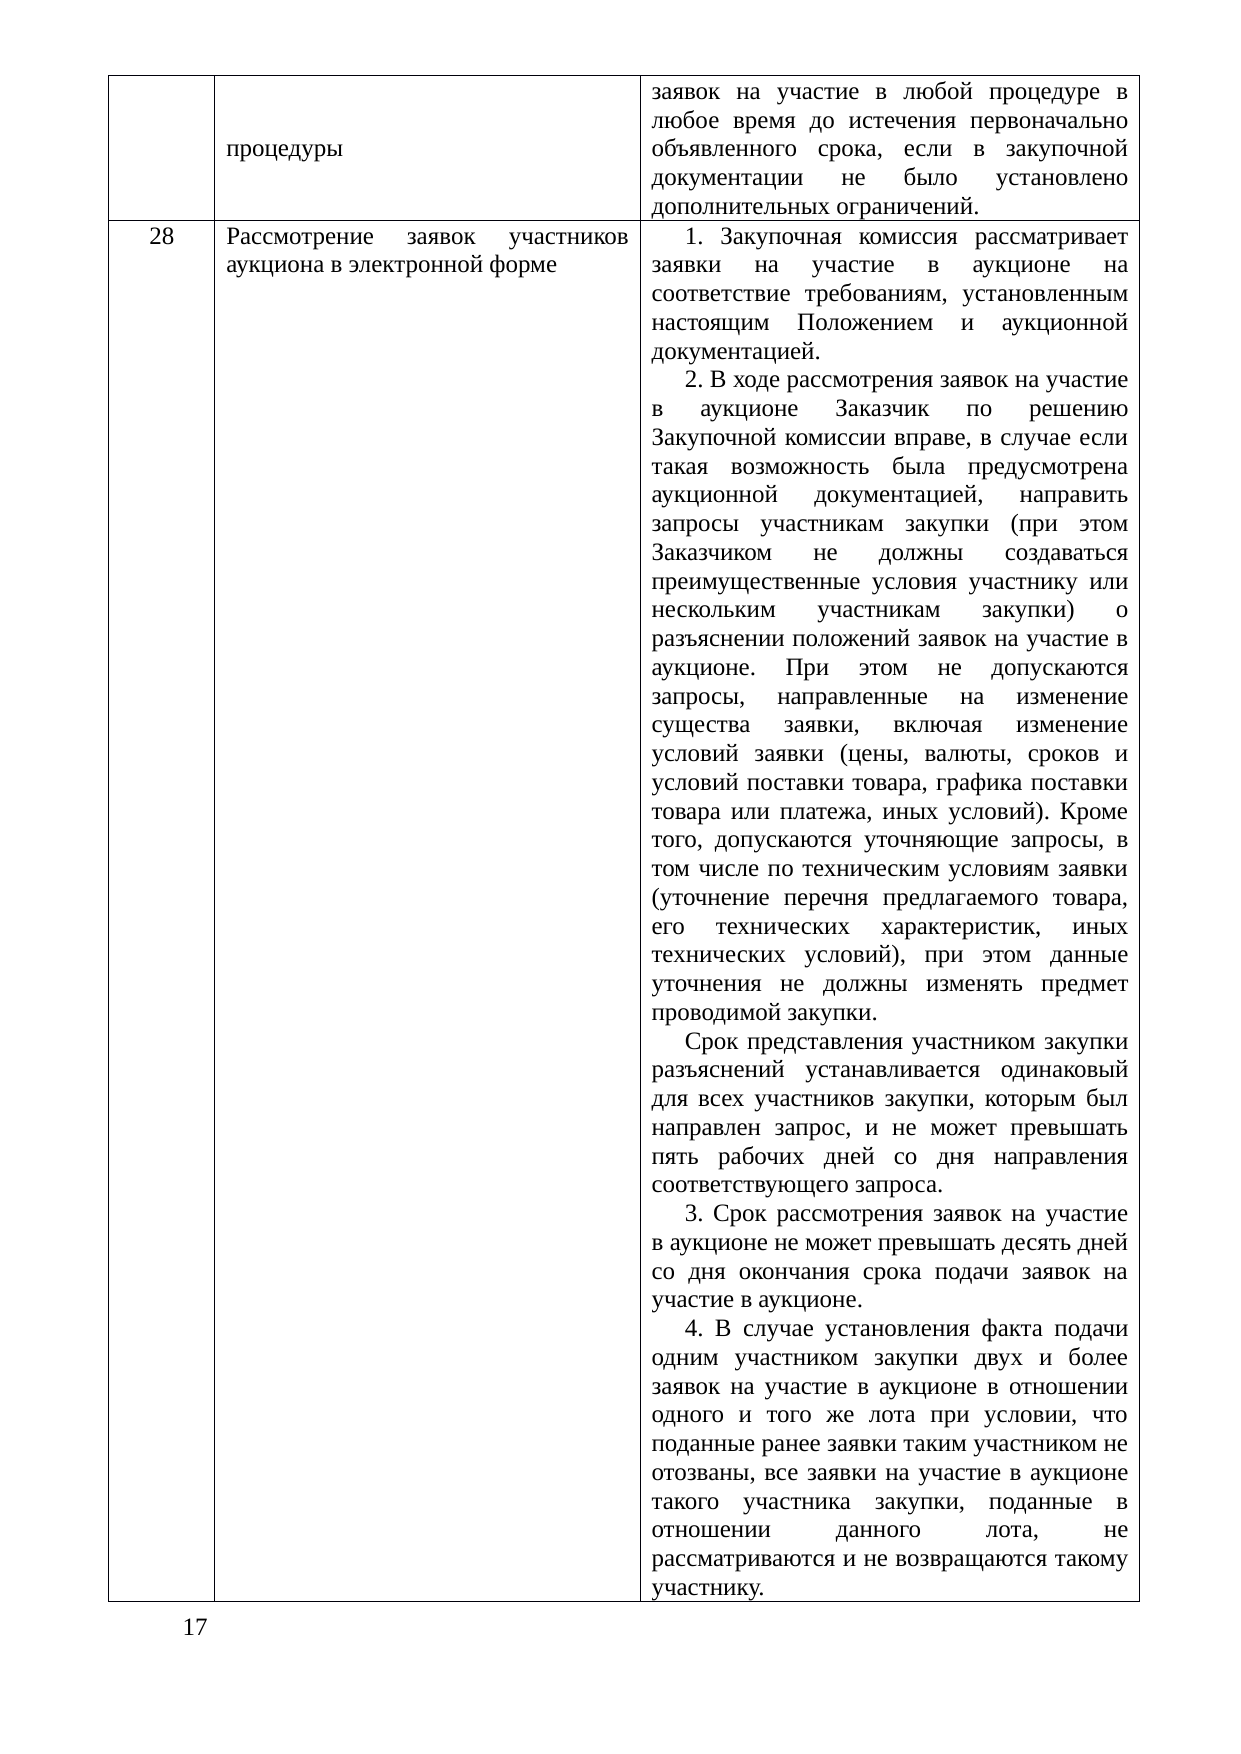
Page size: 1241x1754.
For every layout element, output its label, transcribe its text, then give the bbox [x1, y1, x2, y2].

table_cell [109, 76, 214, 220]
table_cell 28 [109, 221, 214, 1601]
table_cell 1. Закупочная комиссия рассматривает заявки на участие в аукционе на соответствие требованиям, установленным настоящим Положением и аукционной документацией. 2. В ходе рассмотрения заявок на участие в аукционе Заказчик по решению Закупочной комиссии вправе, в случае если такая возможность была предусмотрена аукционной документацией, направить запросы участникам закупки (при этом Заказчиком не должны создаваться преимущественные условия участнику или нескольким участникам закупки) о разъяснении положений заявок на участие в аукционе. При этом не допускаются запросы, направленные на изменение существа заявки, включая изменение условий заявки (цены, валюты, сроков и условий поставки товара, графика поставки товара или платежа, иных условий). Кроме того, допускаются уточняющие запросы, в том числе по техническим условиям заявки (уточнение перечня предлагаемого товара, его технических характеристик, иных технических условий), при этом данные уточнения не должны изменять предмет проводимой закупки. Срок представления участником закупки разъяснений устанавливается одинаковый для всех участников закупки, которым был направлен запрос, и не может превышать пять рабочих дней со дня направления соответствующего запроса. 3. Срок рассмотрения заявок на участие в аукционе не может превышать десять дней со дня окончания срока подачи заявок на участие в аукционе. 4. В случае установления факта подачи одним участником закупки двух и более заявок на участие в аукционе в отношении одного и того же лота при условии, что поданные ранее заявки таким участником не отозваны, все заявки на участие в аукционе такого участника закупки, поданные в отношении данного лота, не рассматриваются и не возвращаются такому участнику. [641, 221, 1139, 1601]
table_cell заявок на участие в любой процедуре в любое время до истечения первоначально объявленного срока, если в закупочной документации не было установлено дополнительных ограничений. [641, 76, 1139, 220]
table_cell процедуры [215, 76, 640, 220]
table_cell Рассмотрение заявок участников аукциона в электронной форме [215, 221, 640, 1601]
